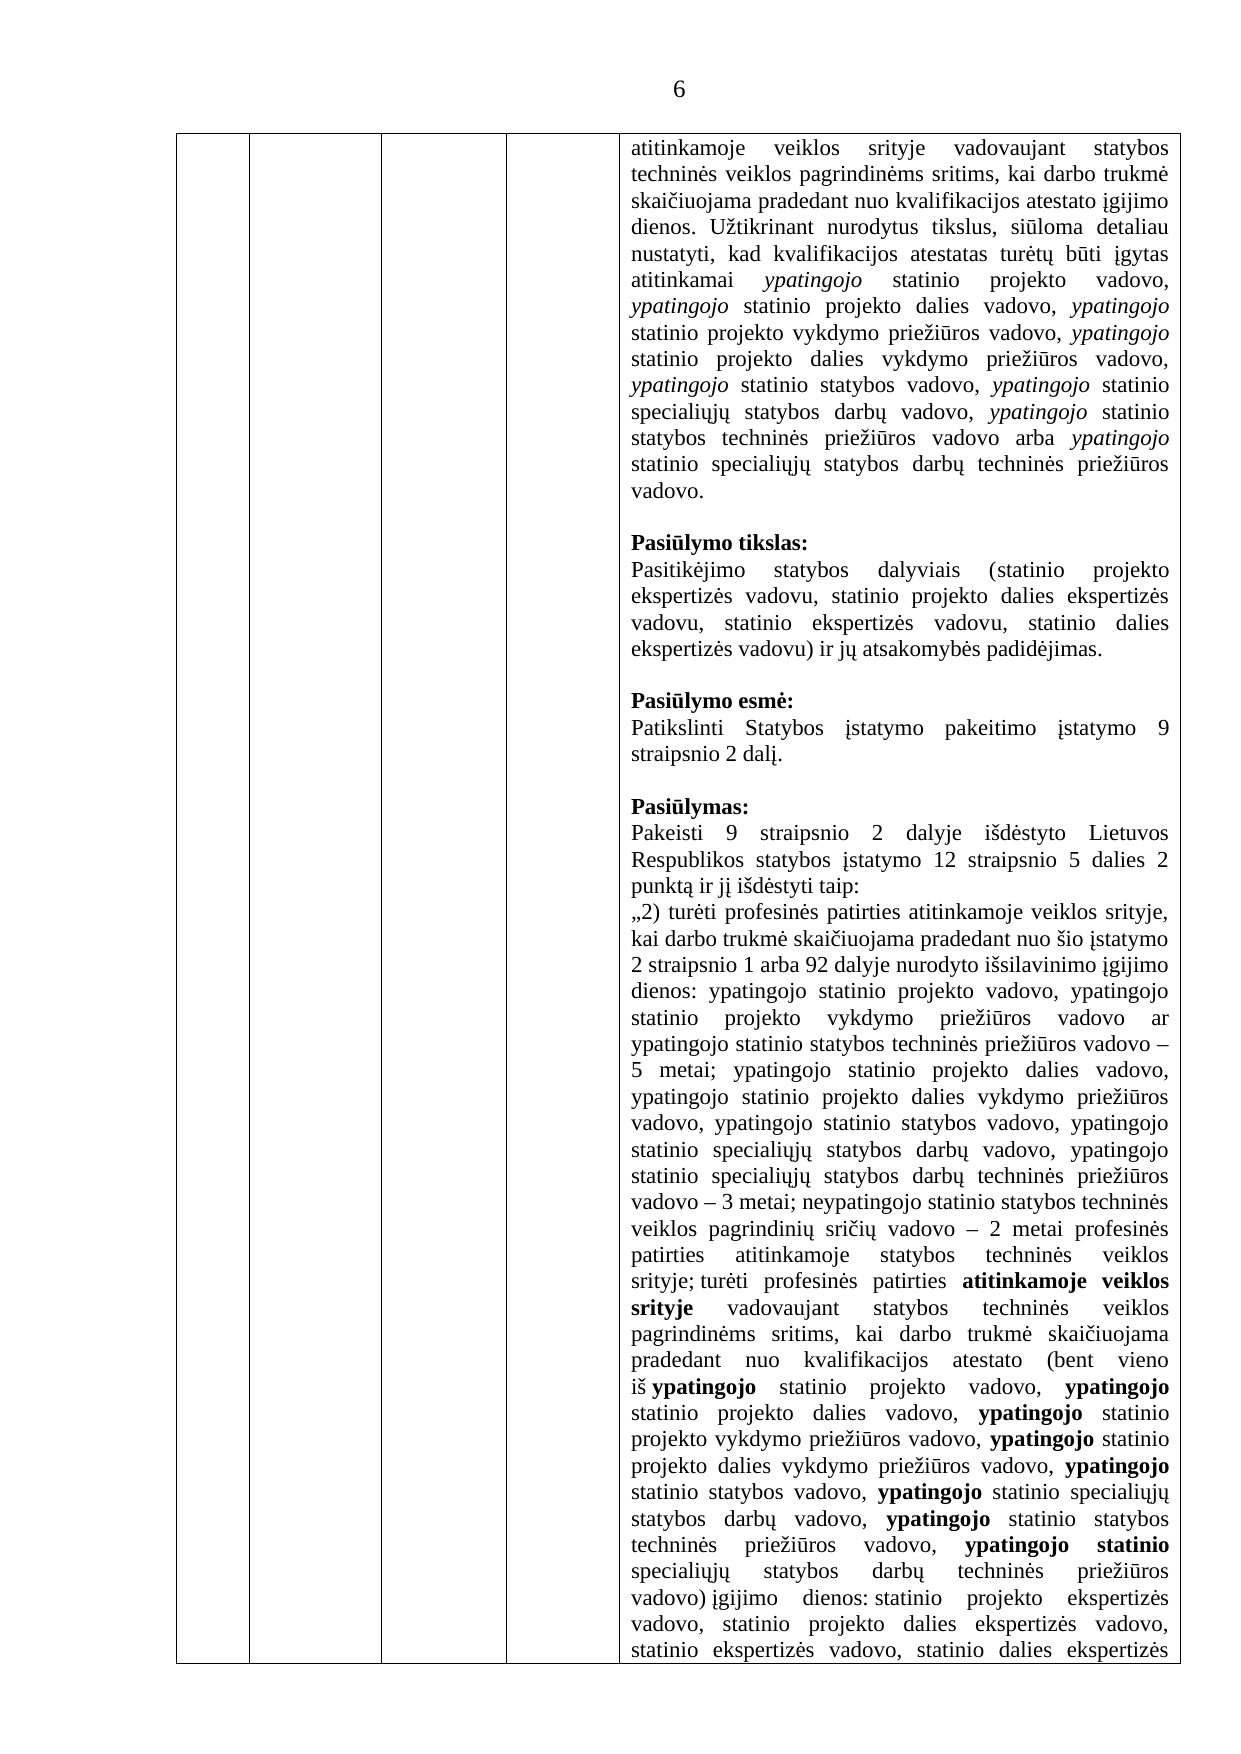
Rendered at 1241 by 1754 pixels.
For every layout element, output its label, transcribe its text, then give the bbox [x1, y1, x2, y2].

table_cell [177, 134, 249, 1663]
table_cell atitinkamoje veiklos srityje vadovaujant statybos techninės veiklos pagrindinėms sritims, kai darbo trukmė skaičiuojama pradedant nuo kvalifikacijos atestato įgijimo dienos. Užtikrinant nurodytus tikslus, siūloma detaliau nustatyti, kad kvalifikacijos atestatas turėtų būti įgytas atitinkamai ypatingojo statinio projekto vadovo, ypatingojo statinio projekto dalies vadovo, ypatingojo statinio projekto vykdymo priežiūros vadovo, ypatingojo statinio projekto dalies vykdymo priežiūros vadovo, ypatingojo statinio statybos vadovo, ypatingojo statinio specialiųjų statybos darbų vadovo, ypatingojo statinio statybos techninės priežiūros vadovo arba ypatingojo statinio specialiųjų statybos darbų techninės priežiūros vadovo. Pasiūlymo tikslas: Pasitikėjimo statybos dalyviais (statinio projekto ekspertizės vadovu, statinio projekto dalies ekspertizės vadovu, statinio ekspertizės vadovu, statinio dalies ekspertizės vadovu) ir jų atsakomybės padidėjimas. Pasiūlymo esmė: Patikslinti Statybos įstatymo pakeitimo įstatymo 9 straipsnio 2 dalį. Pasiūlymas: Pakeisti 9 straipsnio 2 dalyje išdėstyto Lietuvos Respublikos statybos įstatymo 12 straipsnio 5 dalies 2 punktą ir jį išdėstyti taip: „2) turėti profesinės patirties atitinkamoje veiklos srityje, kai darbo trukmė skaičiuojama pradedant nuo šio įstatymo 2 straipsnio 1 arba 92 dalyje nurodyto išsilavinimo įgijimo dienos: ypatingojo statinio projekto vadovo, ypatingojo statinio projekto vykdymo priežiūros vadovo ar ypatingojo statinio statybos techninės priežiūros vadovo – 5 metai; ypatingojo statinio projekto dalies vadovo, ypatingojo statinio projekto dalies vykdymo priežiūros vadovo, ypatingojo statinio statybos vadovo, ypatingojo statinio specialiųjų statybos darbų vadovo, ypatingojo statinio specialiųjų statybos darbų techninės priežiūros vadovo – 3 metai; neypatingojo statinio statybos techninės veiklos pagrindinių sričių vadovo – 2 metai profesinės patirties atitinkamoje statybos techninės veiklos srityje; turėti profesinės patirties atitinkamoje veiklos srityje vadovaujant statybos techninės veiklos pagrindinėms sritims, kai darbo trukmė skaičiuojama pradedant nuo kvalifikacijos atestato (bent vieno iš ypatingojo statinio projekto vadovo, ypatingojo statinio projekto dalies vadovo, ypatingojo statinio projekto vykdymo priežiūros vadovo, ypatingojo statinio projekto dalies vykdymo priežiūros vadovo, ypatingojo statinio statybos vadovo, ypatingojo statinio specialiųjų statybos darbų vadovo, ypatingojo statinio statybos techninės priežiūros vadovo, ypatingojo statinio specialiųjų statybos darbų techninės priežiūros vadovo) įgijimo dienos: statinio projekto ekspertizės vadovo, statinio projekto dalies ekspertizės vadovo, statinio ekspertizės vadovo, statinio dalies ekspertizės [620, 134, 1180, 1663]
table_cell [382, 134, 506, 1663]
table_cell [507, 134, 619, 1663]
table_cell [250, 134, 381, 1663]
